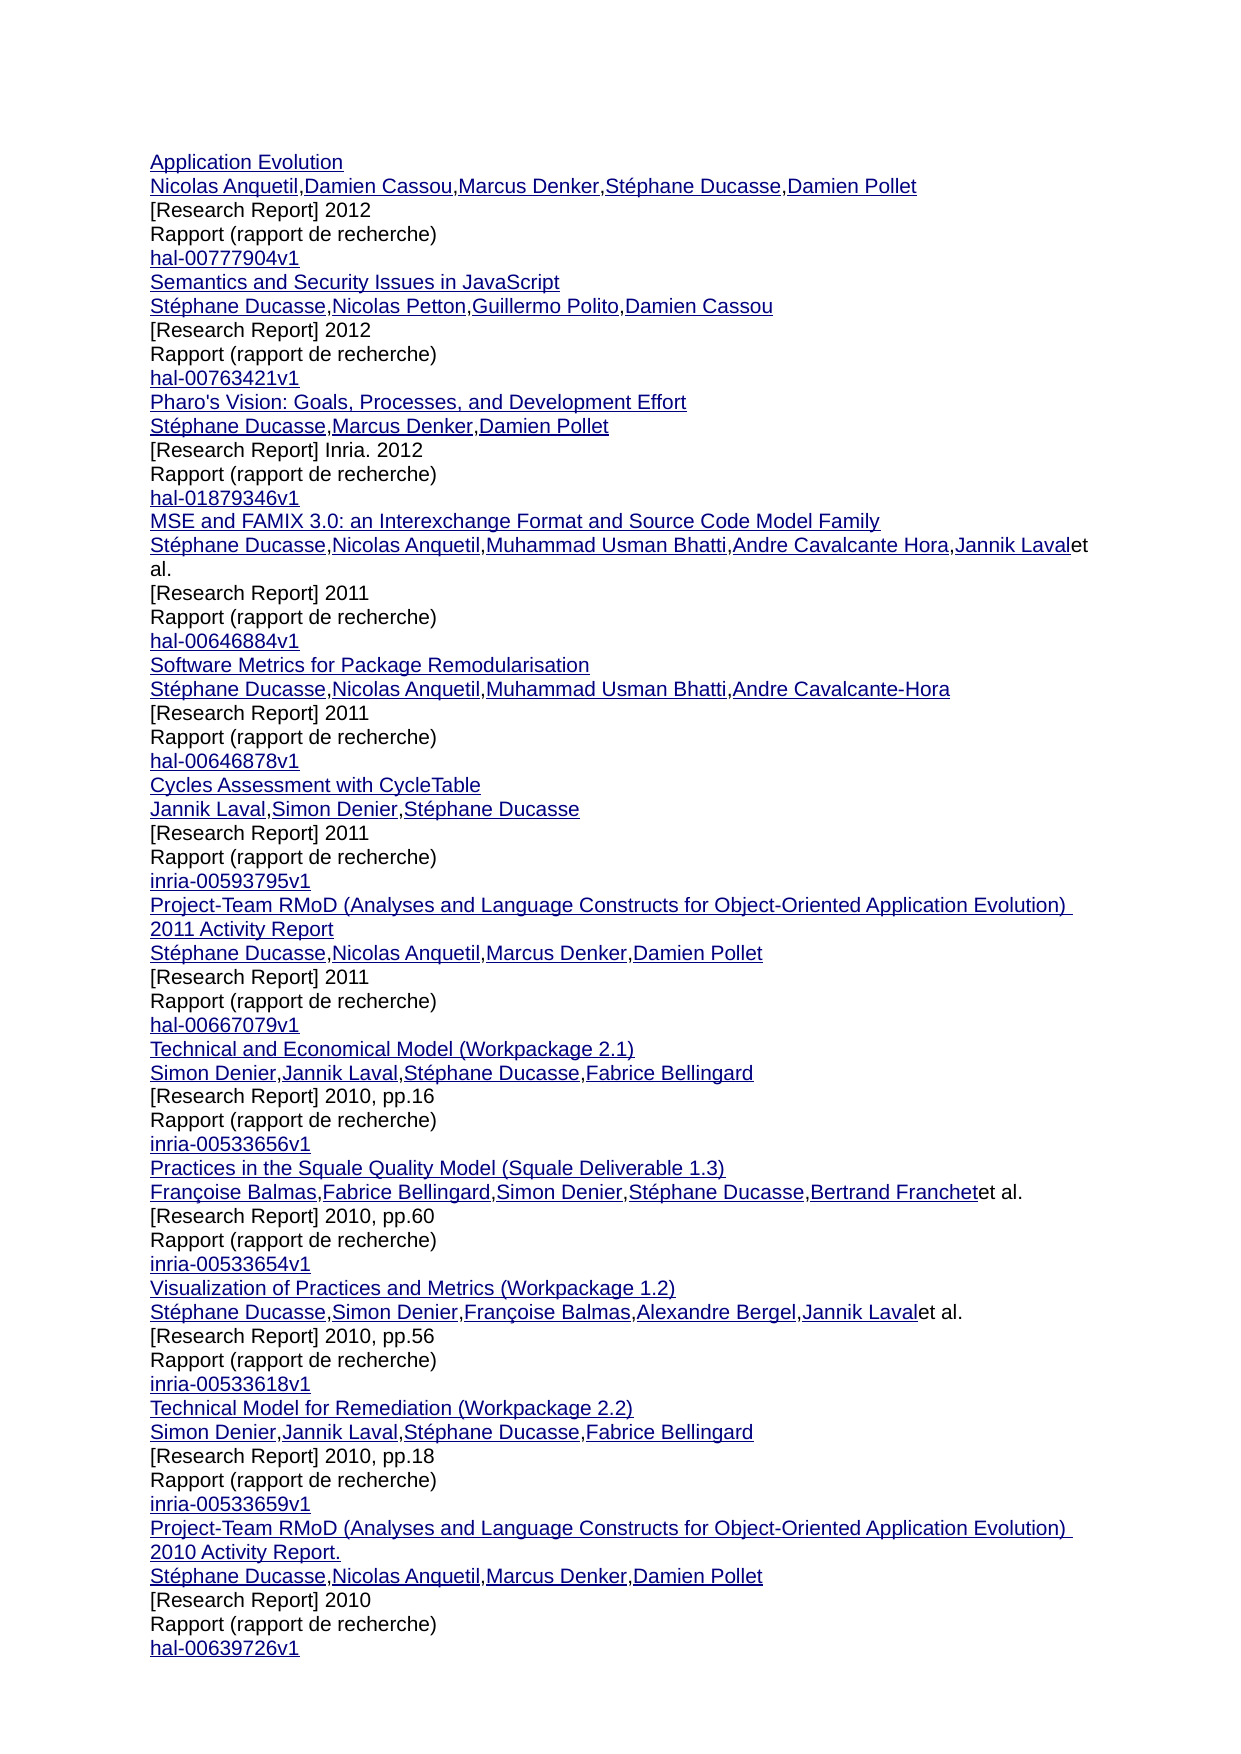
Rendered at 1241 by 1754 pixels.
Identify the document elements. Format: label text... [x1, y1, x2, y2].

table_cell MSE and FAMIX 3.0: an Interexchange Format and Source Code Model Family Stéphane Ducasse,Nicolas Anquetil,Muhammad Usman Bhatti,Andre Cavalcante Hora,Jannik Lavalet al. [Research Report] 2011 Rapport (rapport de recherche) hal-00646884v1 [150, 509, 1090, 653]
table_cell Practices in the Squale Quality Model (Squale Deliverable 1.3) Françoise Balmas,Fabrice Bellingard,Simon Denier,Stéphane Ducasse,Bertrand Franchetet al. [Research Report] 2010, pp.60 Rapport (rapport de recherche) inria-00533654v1 [150, 1156, 1090, 1276]
table_cell Visualization of Practices and Metrics (Workpackage 1.2) Stéphane Ducasse,Simon Denier,Françoise Balmas,Alexandre Bergel,Jannik Lavalet al. [Research Report] 2010, pp.56 Rapport (rapport de recherche) inria-00533618v1 [150, 1276, 1090, 1396]
table_cell Project-Team RMoD (Analyses and Language Constructs for Object-Oriented Application Evolution) 2010 Activity Report. Stéphane Ducasse,Nicolas Anquetil,Marcus Denker,Damien Pollet [Research Report] 2010 Rapport (rapport de recherche) hal-00639726v1 [150, 1516, 1090, 1659]
table_cell Pharo's Vision: Goals, Processes, and Development Effort Stéphane Ducasse,Marcus Denker,Damien Pollet [Research Report] Inria. 2012 Rapport (rapport de recherche) hal-01879346v1 [150, 390, 1090, 509]
table_cell Semantics and Security Issues in JavaScript Stéphane Ducasse,Nicolas Petton,Guillermo Polito,Damien Cassou [Research Report] 2012 Rapport (rapport de recherche) hal-00763421v1 [150, 270, 1090, 389]
table_cell Software Metrics for Package Remodularisation Stéphane Ducasse,Nicolas Anquetil,Muhammad Usman Bhatti,Andre Cavalcante-Hora [Research Report] 2011 Rapport (rapport de recherche) hal-00646878v1 [150, 653, 1090, 773]
table_cell Cycles Assessment with CycleTable Jannik Laval,Simon Denier,Stéphane Ducasse [Research Report] 2011 Rapport (rapport de recherche) inria-00593795v1 [150, 773, 1090, 893]
table_cell Technical Model for Remediation (Workpackage 2.2) Simon Denier,Jannik Laval,Stéphane Ducasse,Fabrice Bellingard [Research Report] 2010, pp.18 Rapport (rapport de recherche) inria-00533659v1 [150, 1396, 1090, 1516]
table_cell Activity Report 2012. Project-Team RMOD. Analyses and Languages Constructs for Object-Oriented Application Evolution Nicolas Anquetil,Damien Cassou,Marcus Denker,Stéphane Ducasse,Damien Pollet [Research Report] 2012 Rapport (rapport de recherche) hal-00777904v1 [150, 150, 1090, 270]
table_cell Project-Team RMoD (Analyses and Language Constructs for Object-Oriented Application Evolution) 2011 Activity Report Stéphane Ducasse,Nicolas Anquetil,Marcus Denker,Damien Pollet [Research Report] 2011 Rapport (rapport de recherche) hal-00667079v1 [150, 893, 1090, 1036]
table_cell Technical and Economical Model (Workpackage 2.1) Simon Denier,Jannik Laval,Stéphane Ducasse,Fabrice Bellingard [Research Report] 2010, pp.16 Rapport (rapport de recherche) inria-00533656v1 [150, 1036, 1090, 1156]
